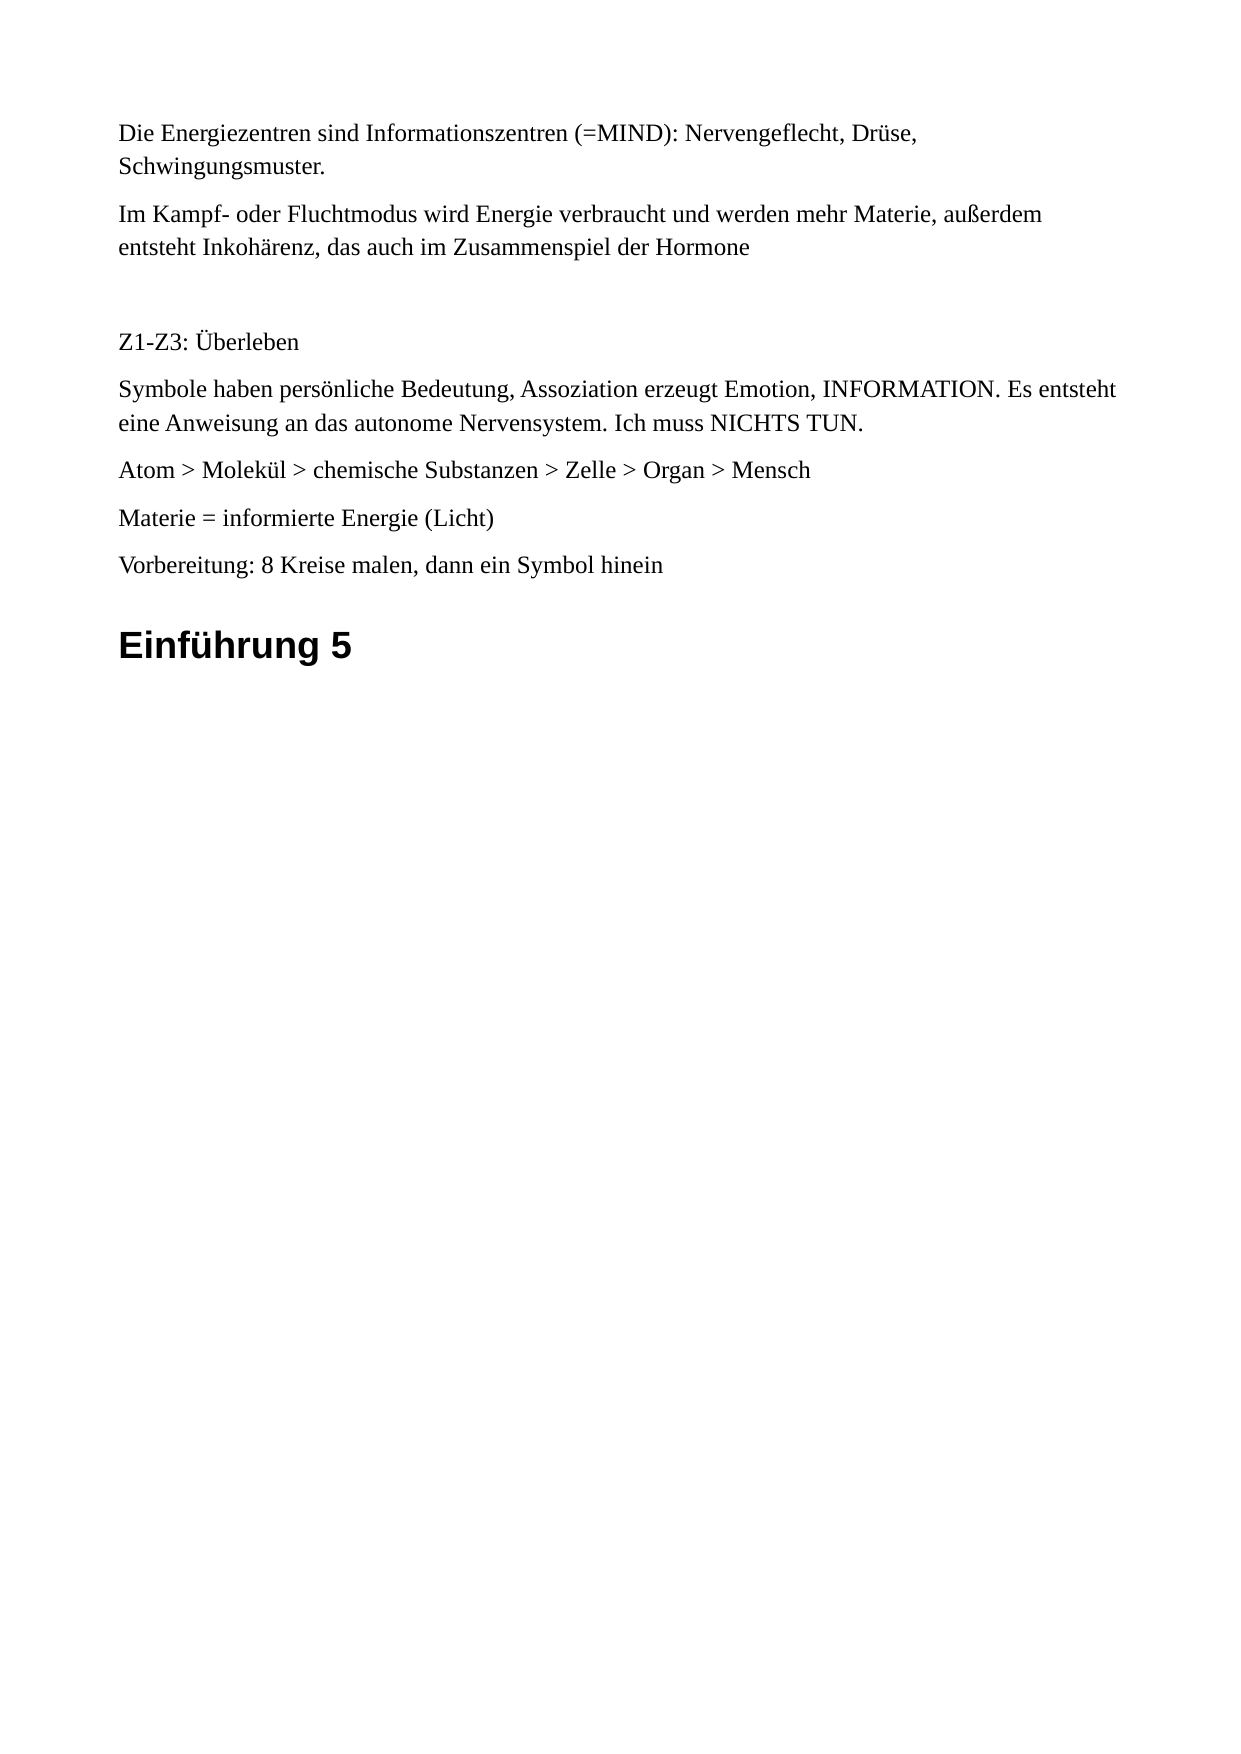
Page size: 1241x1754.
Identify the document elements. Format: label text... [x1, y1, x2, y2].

text Materie = informierte Energie (Licht) [118, 503, 1122, 532]
text Im Kampf- oder Fluchtmodus wird Energie verbraucht und werden mehr Materie, außerdem entsteht Inkohärenz, das auch im Zusammenspiel der Hormone [118, 199, 1122, 261]
text Vorbereitung: 8 Kreise malen, dann ein Symbol hinein [118, 550, 1122, 579]
text Atom > Molekül > chemische Substanzen > Zelle > Organ > Mensch [118, 455, 1122, 484]
text Symbole haben persönliche Bedeutung, Assoziation erzeugt Emotion, INFORMATION. Es entsteht eine Anweisung an das autonome Nervensystem. Ich muss NICHTS TUN. [118, 374, 1122, 436]
text Z1-Z3: Überleben [118, 327, 1122, 356]
text Die Energiezentren sind Informationszentren (=MIND): Nervengeflecht, Drüse, Schwingungsmuster. [118, 118, 1122, 180]
subtitle Einführung 5 [118, 623, 1122, 667]
